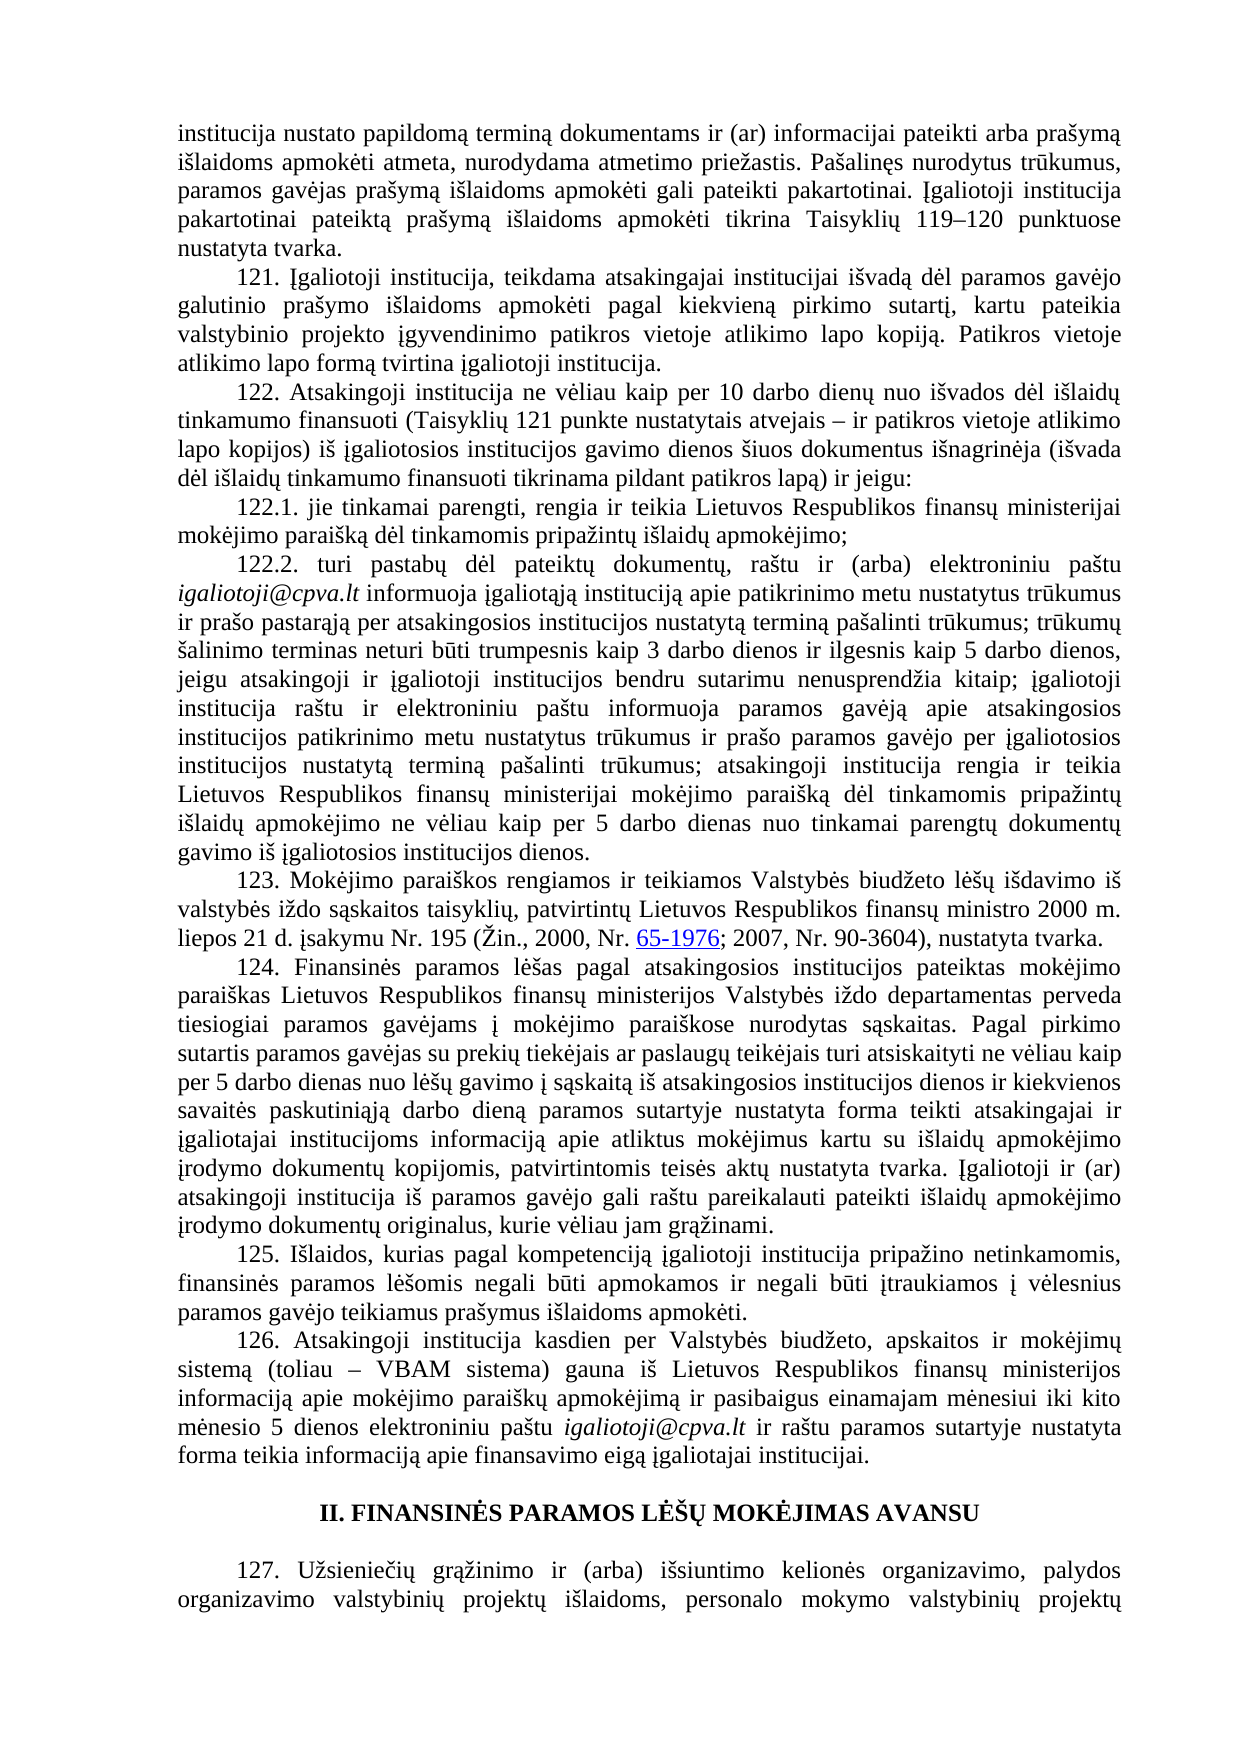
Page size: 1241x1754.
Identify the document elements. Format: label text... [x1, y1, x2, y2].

text 122.2. turi pastabų dėl pateiktų dokumentų, raštu ir (arba) elektroniniu paštu igaliotoji@cpva.lt informuoja įgaliotąją instituciją apie patikrinimo metu nustatytus trūkumus ir prašo pastarąją per atsakingosios institucijos nustatytą terminą pašalinti trūkumus; trūkumų šalinimo terminas neturi būti trumpesnis kaip 3 darbo dienos ir ilgesnis kaip 5 darbo dienos, jeigu atsakingoji ir įgaliotoji institucijos bendru sutarimu nenusprendžia kitaip; įgaliotoji institucija raštu ir elektroniniu paštu informuoja paramos gavėją apie atsakingosios institucijos patikrinimo metu nustatytus trūkumus ir prašo paramos gavėjo per įgaliotosios institucijos nustatytą terminą pašalinti trūkumus; atsakingoji institucija rengia ir teikia Lietuvos Respublikos finansų ministerijai mokėjimo paraišką dėl tinkamomis pripažintų išlaidų apmokėjimo ne vėliau kaip per 5 darbo dienas nuo tinkamai parengtų dokumentų gavimo iš įgaliotosios institucijos dienos. [177, 549, 1122, 866]
text 121. Įgaliotoji institucija, teikdama atsakingajai institucijai išvadą dėl paramos gavėjo galutinio prašymo išlaidoms apmokėti pagal kiekvieną pirkimo sutartį, kartu pateikia valstybinio projekto įgyvendinimo patikros vietoje atlikimo lapo kopiją. Patikros vietoje atlikimo lapo formą tvirtina įgaliotoji institucija. [177, 262, 1122, 377]
text 122.1. jie tinkamai parengti, rengia ir teikia Lietuvos Respublikos finansų ministerijai mokėjimo paraišką dėl tinkamomis pripažintų išlaidų apmokėjimo; [177, 492, 1122, 549]
text 122. Atsakingoji institucija ne vėliau kaip per 10 darbo dienų nuo išvados dėl išlaidų tinkamumo finansuoti (Taisyklių 121 punkte nustatytais atvejais – ir patikros vietoje atlikimo lapo kopijos) iš įgaliotosios institucijos gavimo dienos šiuos dokumentus išnagrinėja (išvada dėl išlaidų tinkamumo finansuoti tikrinama pildant patikros lapą) ir jeigu: [177, 377, 1122, 492]
text II. FINANSINĖS PARAMOS LĖŠŲ MOKĖJIMAS AVANSU [177, 1498, 1122, 1527]
text 124. Finansinės paramos lėšas pagal atsakingosios institucijos pateiktas mokėjimo paraiškas Lietuvos Respublikos finansų ministerijos Valstybės iždo departamentas perveda tiesiogiai paramos gavėjams į mokėjimo paraiškose nurodytas sąskaitas. Pagal pirkimo sutartis paramos gavėjas su prekių tiekėjais ar paslaugų teikėjais turi atsiskaityti ne vėliau kaip per 5 darbo dienas nuo lėšų gavimo į sąskaitą iš atsakingosios institucijos dienos ir kiekvienos savaitės paskutiniąją darbo dieną paramos sutartyje nustatyta forma teikti atsakingajai ir įgaliotajai institucijoms informaciją apie atliktus mokėjimus kartu su išlaidų apmokėjimo įrodymo dokumentų kopijomis, patvirtintomis teisės aktų nustatyta tvarka. Įgaliotoji ir (ar) atsakingoji institucija iš paramos gavėjo gali raštu pareikalauti pateikti išlaidų apmokėjimo įrodymo dokumentų originalus, kurie vėliau jam grąžinami. [177, 952, 1122, 1239]
text 123. Mokėjimo paraiškos rengiamos ir teikiamos Valstybės biudžeto lėšų išdavimo iš valstybės iždo sąskaitos taisyklių, patvirtintų Lietuvos Respublikos finansų ministro 2000 m. liepos 21 d. įsakymu Nr. 195 (Žin., 2000, Nr. 65-1976; 2007, Nr. 90-3604), nustatyta tvarka. [177, 866, 1122, 952]
text institucija nustato papildomą terminą dokumentams ir (ar) informacijai pateikti arba prašymą išlaidoms apmokėti atmeta, nurodydama atmetimo priežastis. Pašalinęs nurodytus trūkumus, paramos gavėjas prašymą išlaidoms apmokėti gali pateikti pakartotinai. Įgaliotoji institucija pakartotinai pateiktą prašymą išlaidoms apmokėti tikrina Taisyklių 119–120 punktuose nustatyta tvarka. [177, 118, 1122, 262]
text 127. Užsieniečių grąžinimo ir (arba) išsiuntimo kelionės organizavimo, palydos organizavimo valstybinių projektų išlaidoms, personalo mokymo valstybinių projektų [177, 1556, 1122, 1613]
text 125. Išlaidos, kurias pagal kompetenciją įgaliotoji institucija pripažino netinkamomis, finansinės paramos lėšomis negali būti apmokamos ir negali būti įtraukiamos į vėlesnius paramos gavėjo teikiamus prašymus išlaidoms apmokėti. [177, 1239, 1122, 1326]
text 126. Atsakingoji institucija kasdien per Valstybės biudžeto, apskaitos ir mokėjimų sistemą (toliau – VBAM sistema) gauna iš Lietuvos Respublikos finansų ministerijos informaciją apie mokėjimo paraiškų apmokėjimą ir pasibaigus einamajam mėnesiui iki kito mėnesio 5 dienos elektroniniu paštu igaliotoji@cpva.lt ir raštu paramos sutartyje nustatyta forma teikia informaciją apie finansavimo eigą įgaliotajai institucijai. [177, 1326, 1122, 1469]
